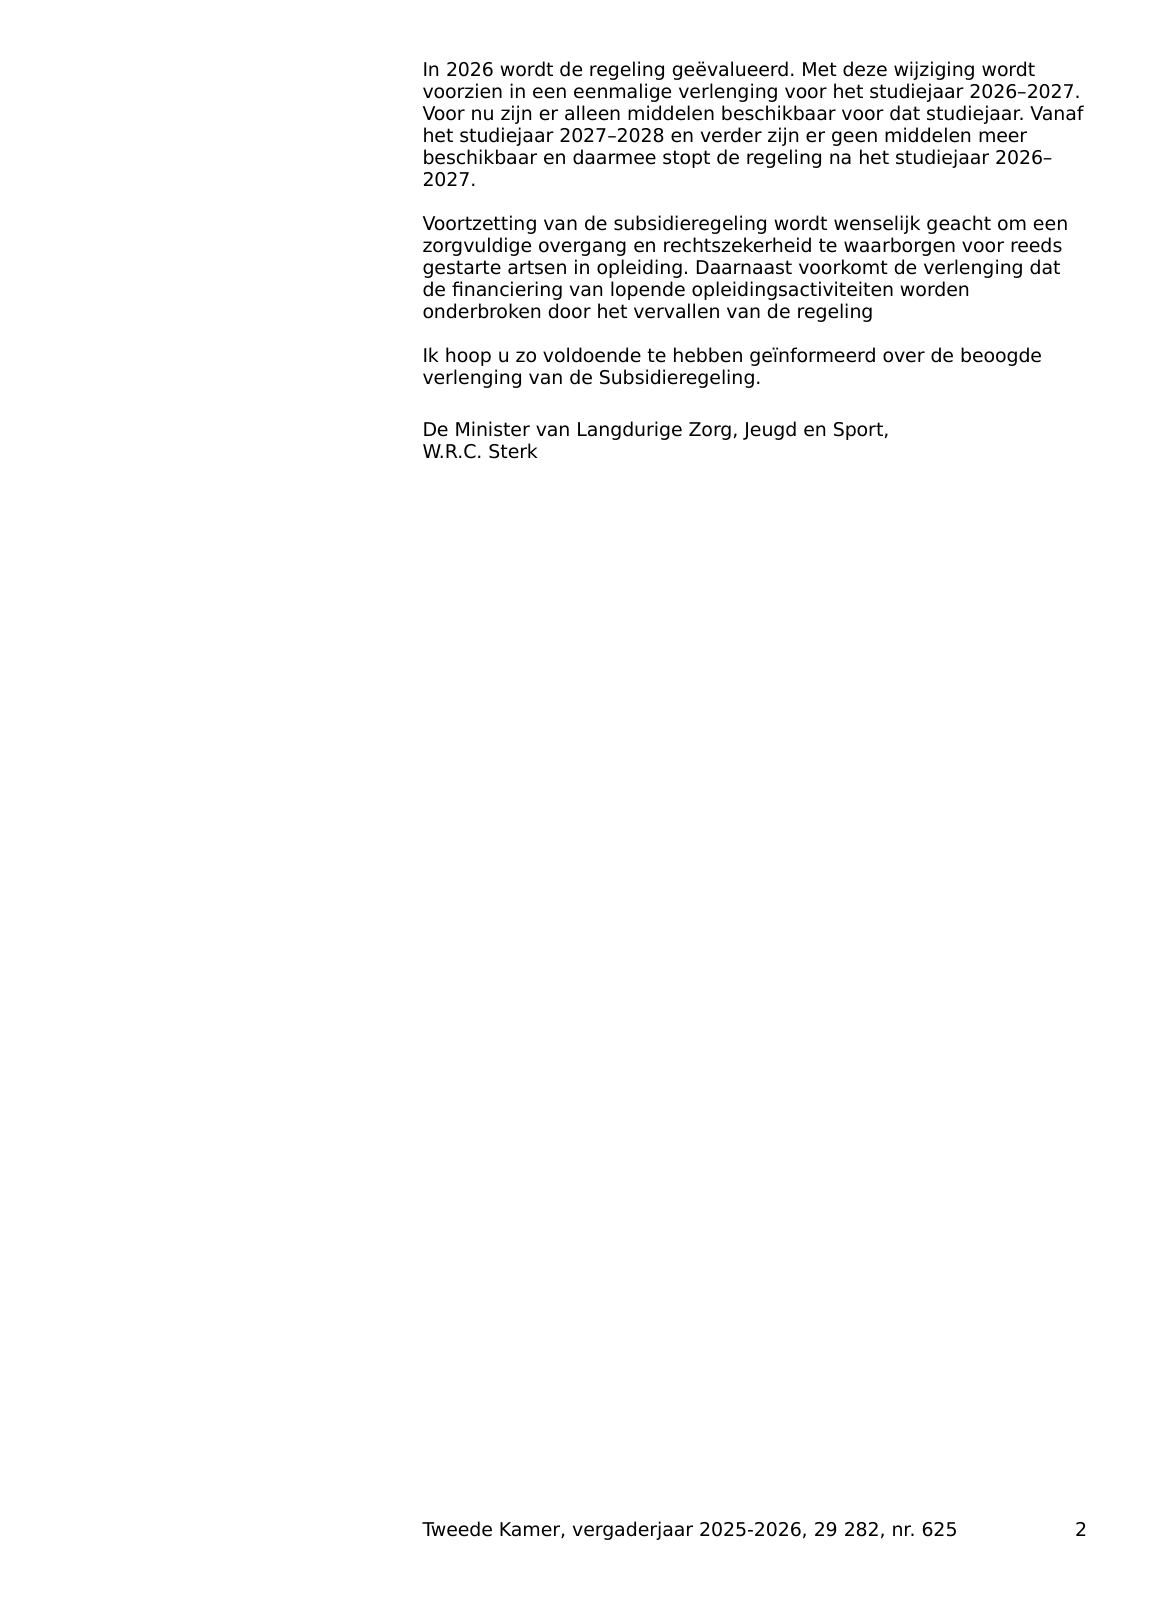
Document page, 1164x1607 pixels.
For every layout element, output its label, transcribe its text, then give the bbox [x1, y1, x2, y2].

text Ik hoop u zo voldoende te hebben geïnformeerd over de beoogde verlenging van de Subsidieregeling. [422, 345, 1087, 389]
text De Minister van Langdurige Zorg, Jeugd en Sport, W.R.C. Sterk [422, 419, 1087, 463]
text Voortzetting van de subsidieregeling wordt wenselijk geacht om een zorgvuldige overgang en rechtszekerheid te waarborgen voor reeds gestarte artsen in opleiding. Daarnaast voorkomt de verlenging dat de financiering van lopende opleidingsactiviteiten worden onderbroken door het vervallen van de regeling [422, 213, 1087, 323]
text In 2026 wordt de regeling geëvalueerd. Met deze wijziging wordt voorzien in een eenmalige verlenging voor het studiejaar 2026–2027. Voor nu zijn er alleen middelen beschikbaar voor dat studiejaar. Vanaf het studiejaar 2027–2028 en verder zijn er geen middelen meer beschikbaar en daarmee stopt de regeling na het studiejaar 2026–2027. [422, 59, 1087, 191]
